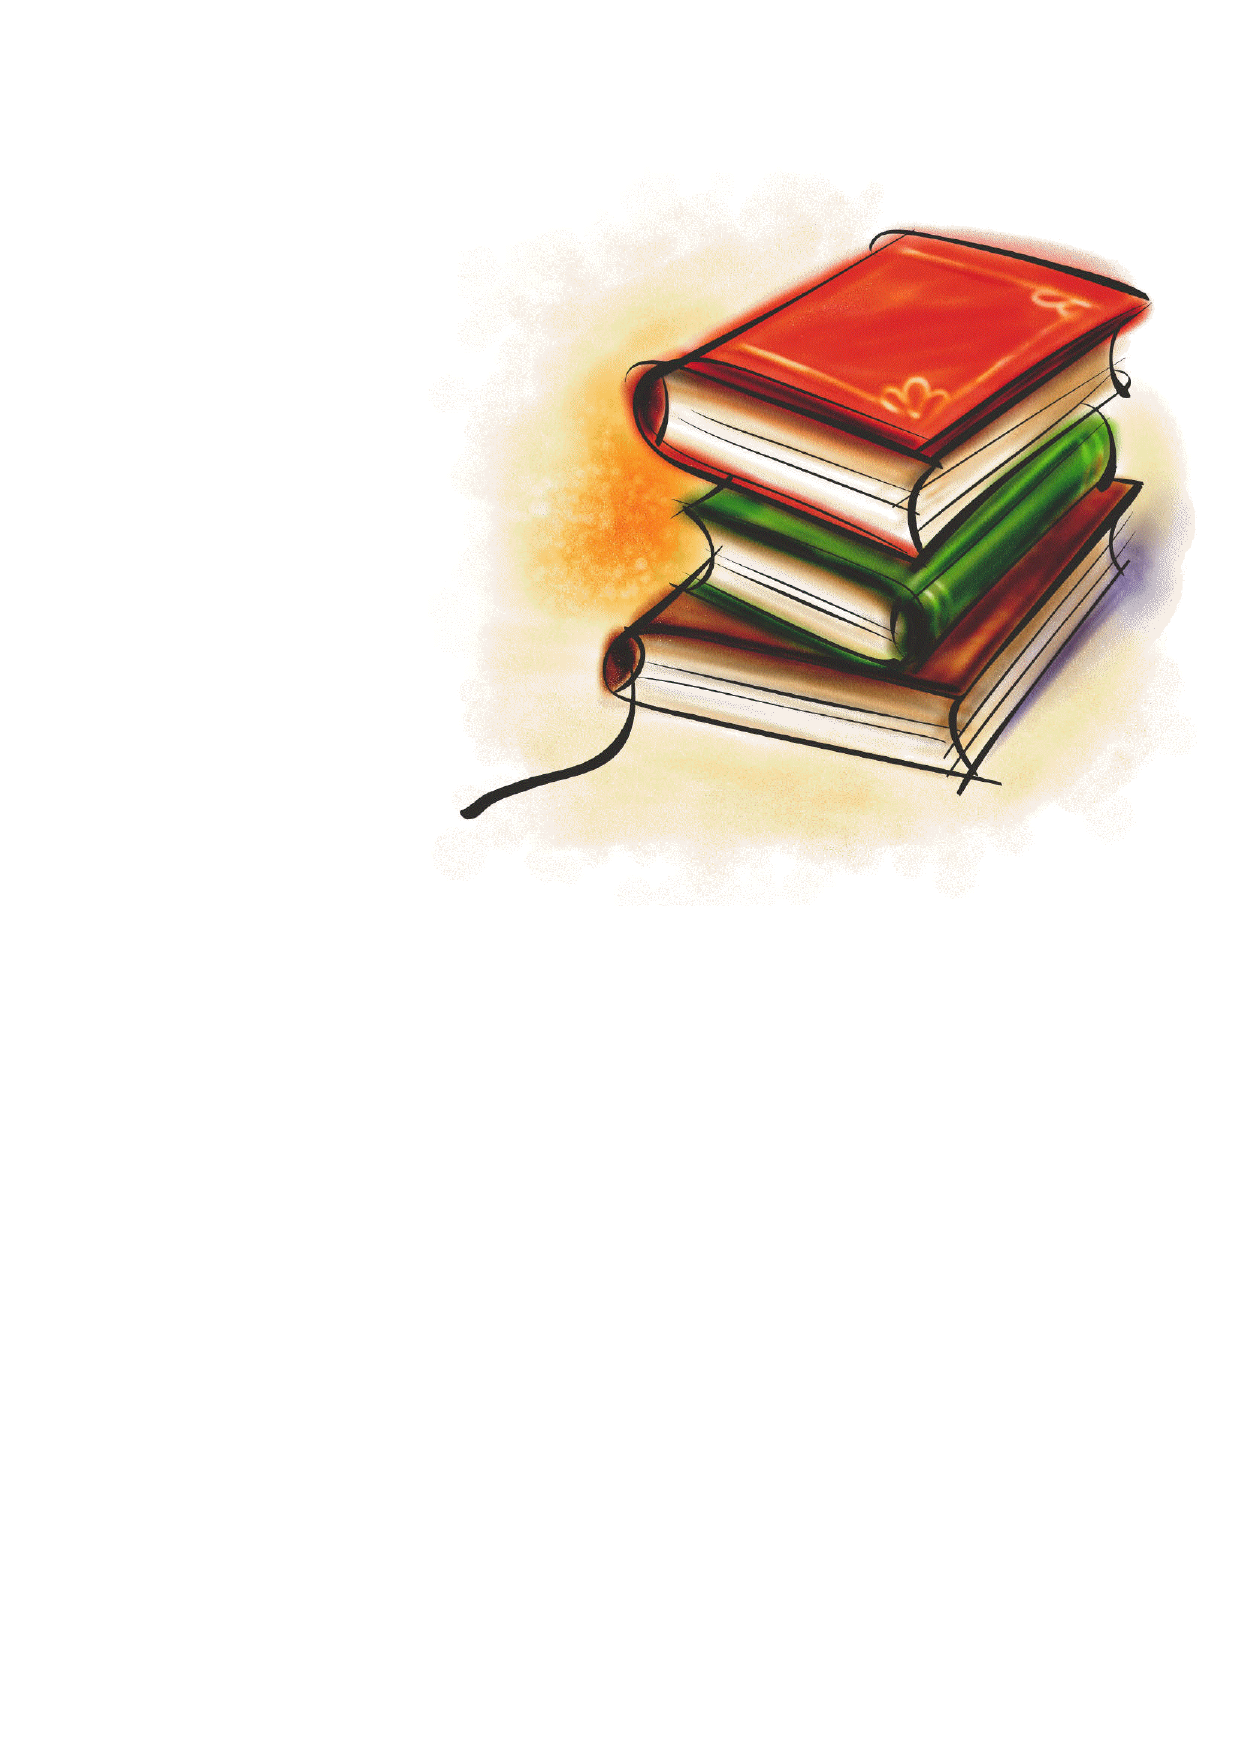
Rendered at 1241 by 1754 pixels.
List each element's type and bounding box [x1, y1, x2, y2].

picture [409, 118, 1198, 906]
